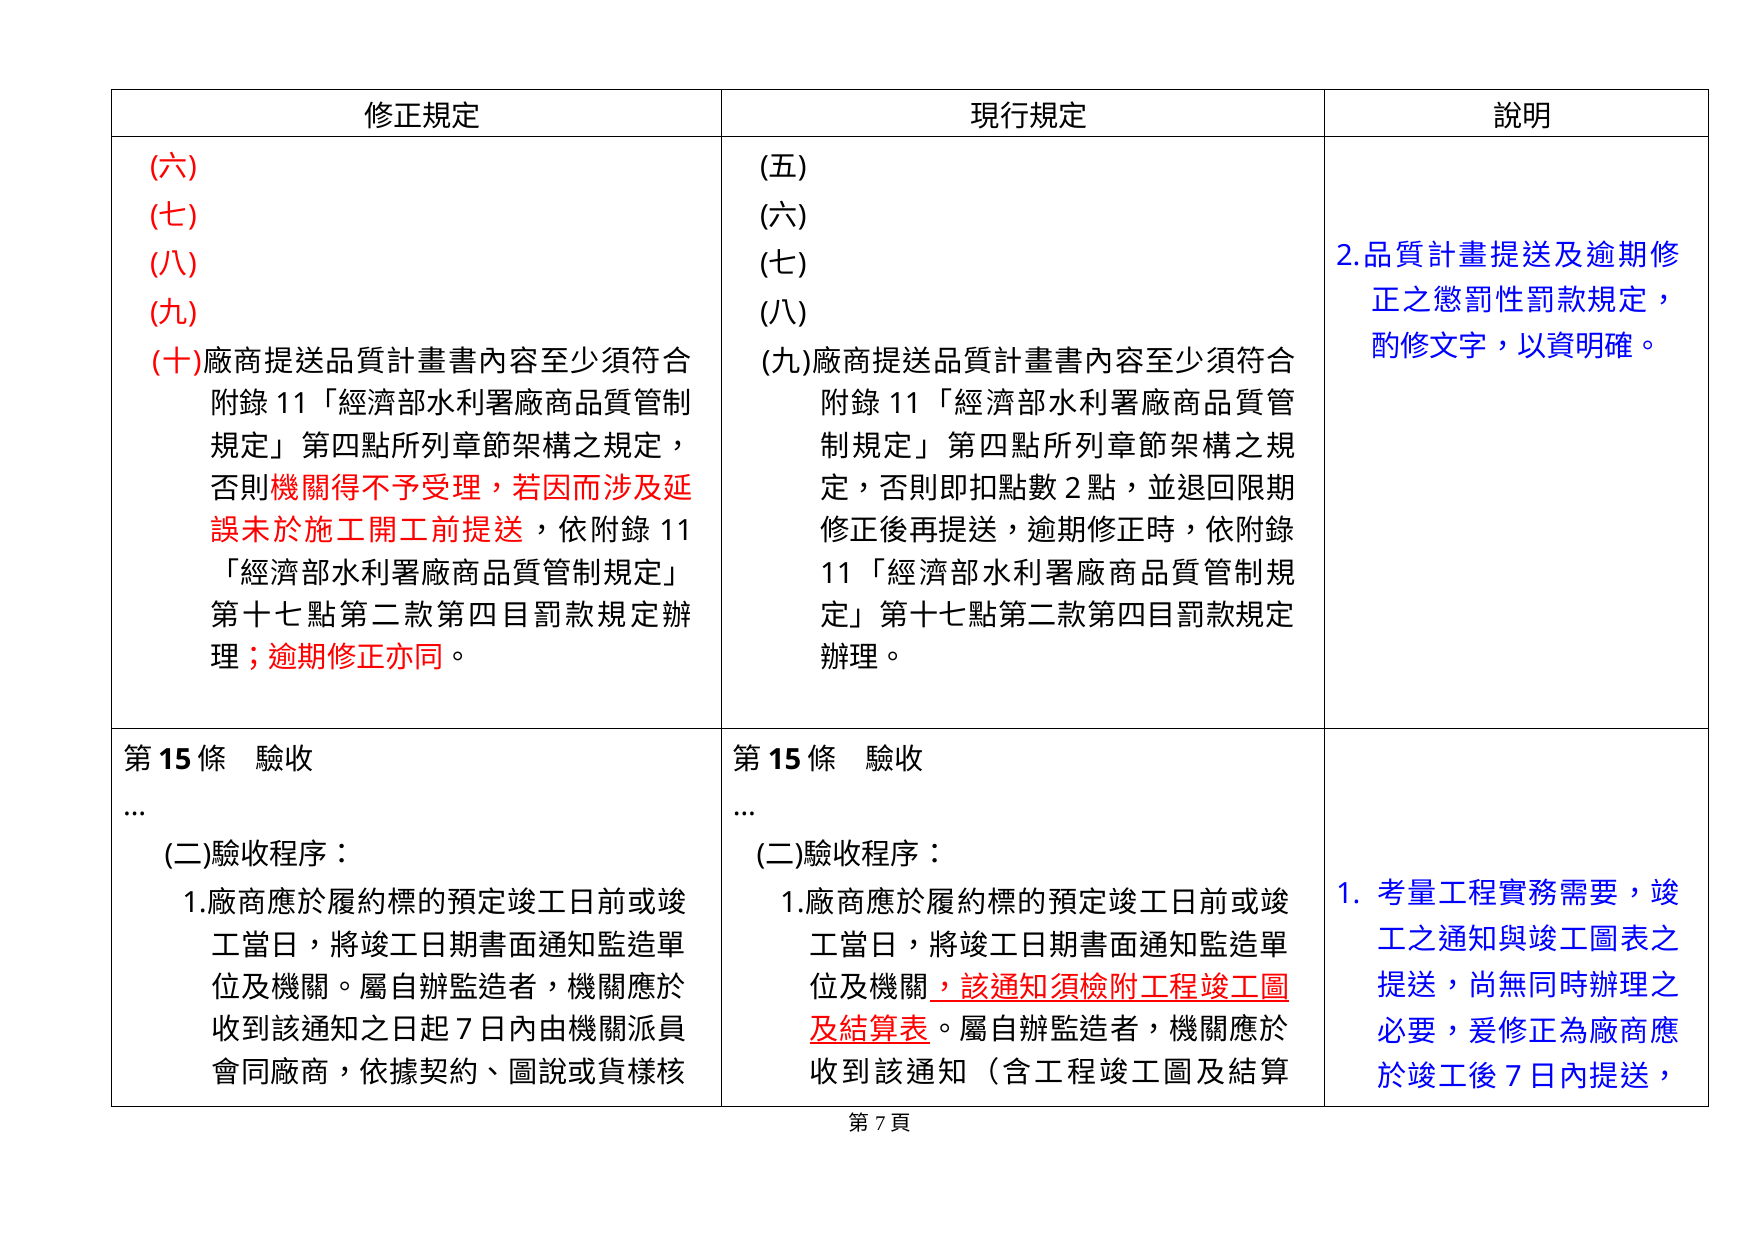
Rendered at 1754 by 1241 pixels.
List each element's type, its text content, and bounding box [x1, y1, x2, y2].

table_header 說明 [1325, 90, 1708, 136]
table_header 現行規定 [722, 90, 1324, 136]
table_cell (五) (六) (七) (八) (九)廠商提送品質計畫書內容至少須符合附錄11「經濟部水利署廠商品質管制規定」第四點所列章節架構之規定，否則即扣點數2點，並退回限期修正後再提送，逾期修正時，依附錄11「經濟部水利署廠商品質管制規定」第十七點第二款第四目罰款規定辦理。 [722, 137, 1324, 728]
table_cell (六) (七) (八) (九) (十)廠商提送品質計畫書內容至少須符合附錄11「經濟部水利署廠商品質管制規定」第四點所列章節架構之規定，否則機關得不予受理，若因而涉及延誤未於施工開工前提送，依附錄11「經濟部水利署廠商品質管制規定」第十七點第二款第四目罰款規定辦理；逾期修正亦同。 [112, 137, 721, 728]
table_cell 第15條 驗收 … (二)驗收程序： 1.廠商應於履約標的預定竣工日前或竣工當日，將竣工日期書面通知監造單位及機關。屬自辦監造者，機關應於收到該通知之日起7日內由機關派員會同廠商，依據契約、圖說或貨樣核 [112, 729, 721, 1106]
table_cell 1. 考量工程實務需要，竣工之通知與竣工圖表之提送，尚無同時辦理之必要，爰修正為廠商應於竣工後7日內提送， [1325, 729, 1708, 1106]
table_cell 2.品質計畫提送及逾期修正之懲罰性罰款規定，酌修文字，以資明確。 [1325, 137, 1708, 728]
table_header 修正規定 [112, 90, 721, 136]
table_cell 第15條 驗收 … (二)驗收程序： 1.廠商應於履約標的預定竣工日前或竣工當日，將竣工日期書面通知監造單位及機關，該通知須檢附工程竣工圖及結算表。屬自辦監造者，機關應於收到該通知（含工程竣工圖及結算 [722, 729, 1324, 1106]
